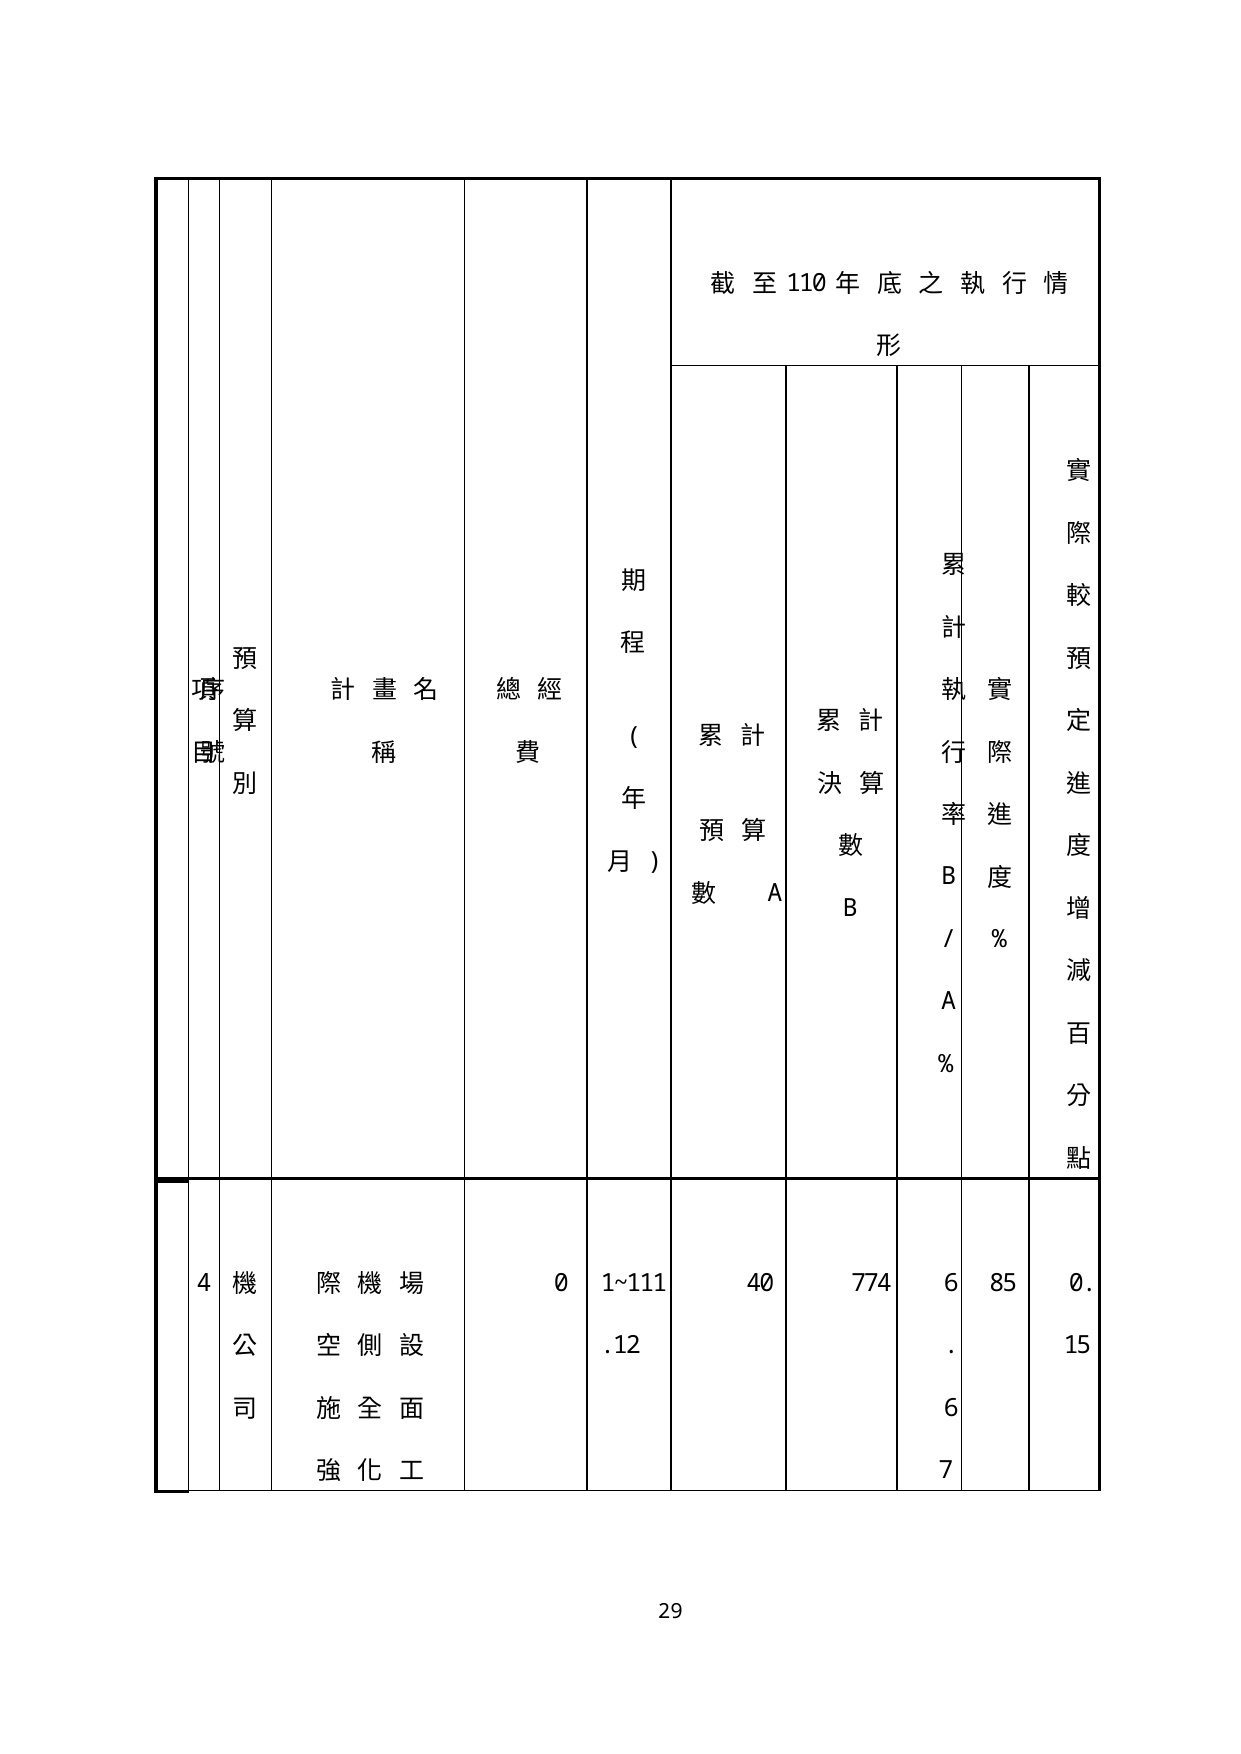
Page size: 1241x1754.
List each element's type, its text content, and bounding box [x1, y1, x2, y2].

table_cell 實際較預定進度增減百分點 [1030, 366, 1098, 1177]
table_cell 實際進度% [962, 366, 1028, 1177]
table_cell -0.15 [1030, 1180, 1098, 1490]
table_cell 774 [787, 1180, 896, 1490]
table_cell 累計 決算數 B [787, 366, 896, 1177]
table_header 序號 [189, 180, 219, 1177]
table_cell 1~111.12 [588, 1180, 670, 1490]
table_header 計畫名稱 [272, 180, 464, 1177]
table_cell 0 [465, 1180, 586, 1490]
table_cell 85 [962, 1180, 1028, 1490]
table_header 項目 [158, 180, 188, 1177]
table_cell 機公司 [220, 1180, 271, 1490]
table_cell 40 [672, 1180, 785, 1490]
table_cell 累計執行率B/A% [898, 366, 961, 1177]
table_cell 未屆期計畫 [158, 1183, 188, 1490]
table_cell 際機場空側設施全面強化工 [272, 1180, 464, 1490]
table_cell 4 [189, 1180, 219, 1490]
table_header 期程 (年月) [588, 180, 670, 1177]
table_header 截至110年底之執行情形 [672, 180, 1098, 365]
table_header 總經費 [465, 180, 586, 1177]
table_cell 累計 預算數 A [672, 366, 785, 1177]
table_cell 6.67 [898, 1180, 961, 1490]
table_header 預算別 [220, 180, 271, 1177]
